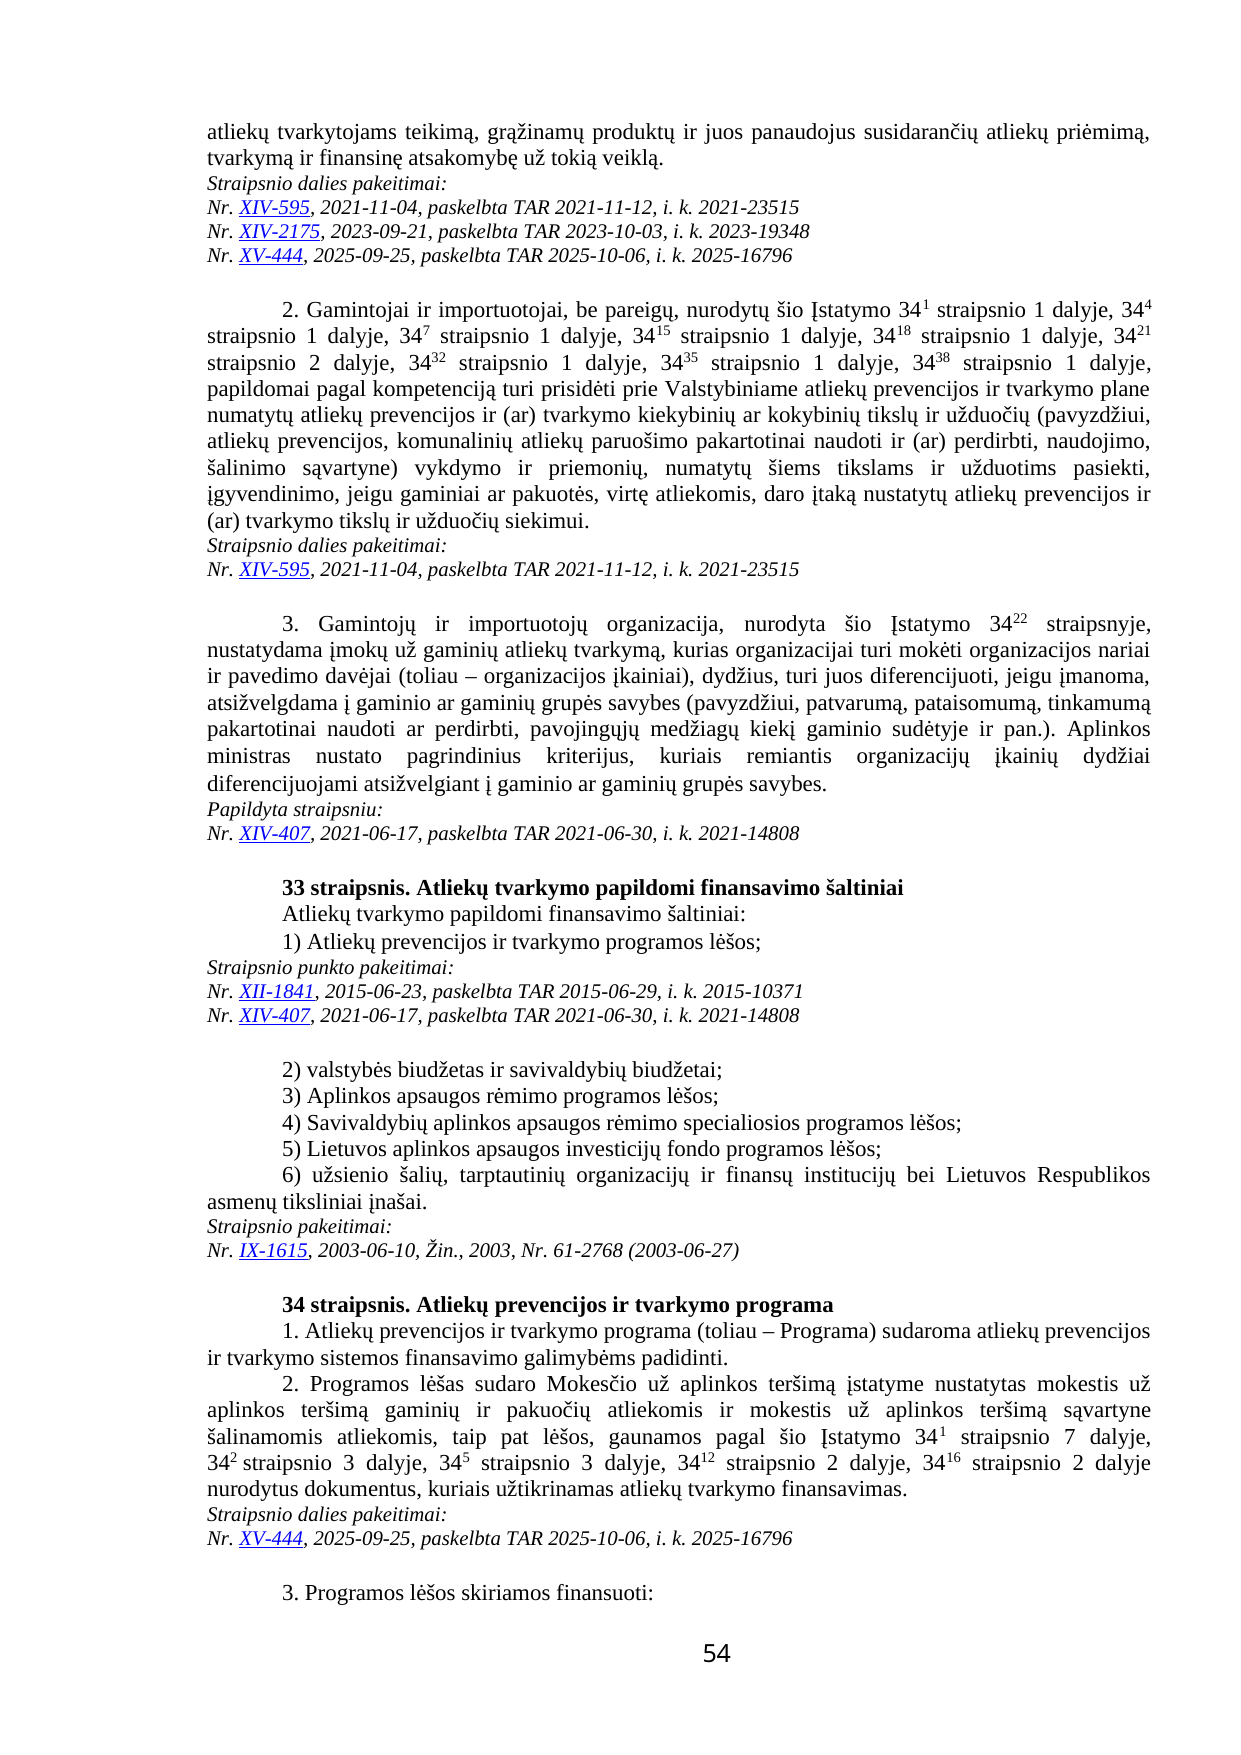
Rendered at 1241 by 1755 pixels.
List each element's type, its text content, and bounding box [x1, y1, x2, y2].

text 3. Programos lėšos skiriamos finansuoti: [207, 1579, 1152, 1605]
text Atliekų tvarkymo papildomi finansavimo šaltiniai: [207, 900, 1152, 926]
text Straipsnio dalies pakeitimai: [207, 171, 1152, 195]
text atliekų tvarkytojams teikimą, grąžinamų produktų ir juos panaudojus susidarančių atliekų priėmimą, tvarkymą ir finansinę atsakomybę už tokią veiklą. [207, 118, 1152, 171]
text Straipsnio dalies pakeitimai: [207, 1502, 1152, 1526]
text 1) Atliekų prevencijos ir tvarkymo programos lėšos; [207, 926, 1152, 955]
text 34 straipsnis. Atliekų prevencijos ir tvarkymo programa [207, 1291, 1152, 1317]
text Straipsnio punkto pakeitimai: [207, 955, 1152, 979]
text Nr. XIV-595, 2021-11-04, paskelbta TAR 2021-11-12, i. k. 2021-23515 [207, 195, 1152, 219]
text 3. Gamintojų ir importuotojų organizacija, nurodyta šio Įstatymo 3422 straipsnyje, nustatydama įmokų už gaminių atliekų tvarkymą, kurias organizacijai turi mokėti organizacijos nariai ir pavedimo davėjai (toliau – organizacijos įkainiai), dydžius, turi juos diferencijuoti, jeigu įmanoma, atsižvelgdama į gaminio ar gaminių grupės savybes (pavyzdžiui, patvarumą, pataisomumą, tinkamumą pakartotinai naudoti ar perdirbti, pavojingųjų medžiagų kiekį gaminio sudėtyje ir pan.). Aplinkos ministras nustato pagrindinius kriterijus, kuriais remiantis organizacijų įkainių dydžiai diferencijuojami atsižvelgiant į gaminio ar gaminių grupės savybes. [207, 610, 1152, 797]
text 2. Gamintojai ir importuotojai, be pareigų, nurodytų šio Įstatymo 341 straipsnio 1 dalyje, 344 straipsnio 1 dalyje, 347 straipsnio 1 dalyje, 3415 straipsnio 1 dalyje, 3418 straipsnio 1 dalyje, 3421 straipsnio 2 dalyje, 3432 straipsnio 1 dalyje, 3435 straipsnio 1 dalyje, 3438 straipsnio 1 dalyje, papildomai pagal kompetenciją turi prisidėti prie Valstybiniame atliekų prevencijos ir tvarkymo plane numatytų atliekų prevencijos ir (ar) tvarkymo kiekybinių ar kokybinių tikslų ir užduočių (pavyzdžiui, atliekų prevencijos, komunalinių atliekų paruošimo pakartotinai naudoti ir (ar) perdirbti, naudojimo, šalinimo sąvartyne) vykdymo ir priemonių, numatytų šiems tikslams ir užduotims pasiekti, įgyvendinimo, jeigu gaminiai ar pakuotės, virtę atliekomis, daro įtaką nustatytų atliekų prevencijos ir (ar) tvarkymo tikslų ir užduočių siekimui. [207, 296, 1152, 533]
text Straipsnio pakeitimai: [207, 1214, 1152, 1238]
text 3) Aplinkos apsaugos rėmimo programos lėšos; [207, 1082, 1152, 1109]
text Nr. XII-1841, 2015-06-23, paskelbta TAR 2015-06-29, i. k. 2015-10371 [207, 979, 1152, 1003]
text Nr. XIV-407, 2021-06-17, paskelbta TAR 2021-06-30, i. k. 2021-14808 [207, 821, 1152, 845]
text Nr. XV-444, 2025-09-25, paskelbta TAR 2025-10-06, i. k. 2025-16796 [207, 243, 1152, 267]
text 33 straipsnis. Atliekų tvarkymo papildomi finansavimo šaltiniai [207, 874, 1152, 900]
text 5) Lietuvos aplinkos apsaugos investicijų fondo programos lėšos; [207, 1135, 1152, 1161]
text 6) užsienio šalių, tarptautinių organizacijų ir finansų institucijų bei Lietuvos Respublikos asmenų tiksliniai įnašai. [207, 1161, 1152, 1214]
text 4) Savivaldybių aplinkos apsaugos rėmimo specialiosios programos lėšos; [207, 1109, 1152, 1135]
text 1. Atliekų prevencijos ir tvarkymo programa (toliau – Programa) sudaroma atliekų prevencijos ir tvarkymo sistemos finansavimo galimybėms padidinti. [207, 1317, 1152, 1370]
text Nr. IX-1615, 2003-06-10, Žin., 2003, Nr. 61-2768 (2003-06-27) [207, 1238, 1152, 1262]
text Nr. XIV-595, 2021-11-04, paskelbta TAR 2021-11-12, i. k. 2021-23515 [207, 557, 1152, 581]
text Nr. XV-444, 2025-09-25, paskelbta TAR 2025-10-06, i. k. 2025-16796 [207, 1526, 1152, 1550]
text Nr. XIV-407, 2021-06-17, paskelbta TAR 2021-06-30, i. k. 2021-14808 [207, 1003, 1152, 1027]
text Nr. XIV-2175, 2023-09-21, paskelbta TAR 2023-10-03, i. k. 2023-19348 [207, 219, 1152, 243]
text Straipsnio dalies pakeitimai: [207, 533, 1152, 557]
text 2) valstybės biudžetas ir savivaldybių biudžetai; [207, 1056, 1152, 1082]
text 2. Programos lėšas sudaro Mokesčio už aplinkos teršimą įstatyme nustatytas mokestis už aplinkos teršimą gaminių ir pakuočių atliekomis ir mokestis už aplinkos teršimą sąvartyne šalinamomis atliekomis, taip pat lėšos, gaunamos pagal šio Įstatymo 341 straipsnio 7 dalyje, 342 straipsnio 3 dalyje, 345 straipsnio 3 dalyje, 3412 straipsnio 2 dalyje, 3416 straipsnio 2 dalyje nurodytus dokumentus, kuriais užtikrinamas atliekų tvarkymo finansavimas. [207, 1370, 1152, 1502]
text Papildyta straipsniu: [207, 797, 1152, 821]
